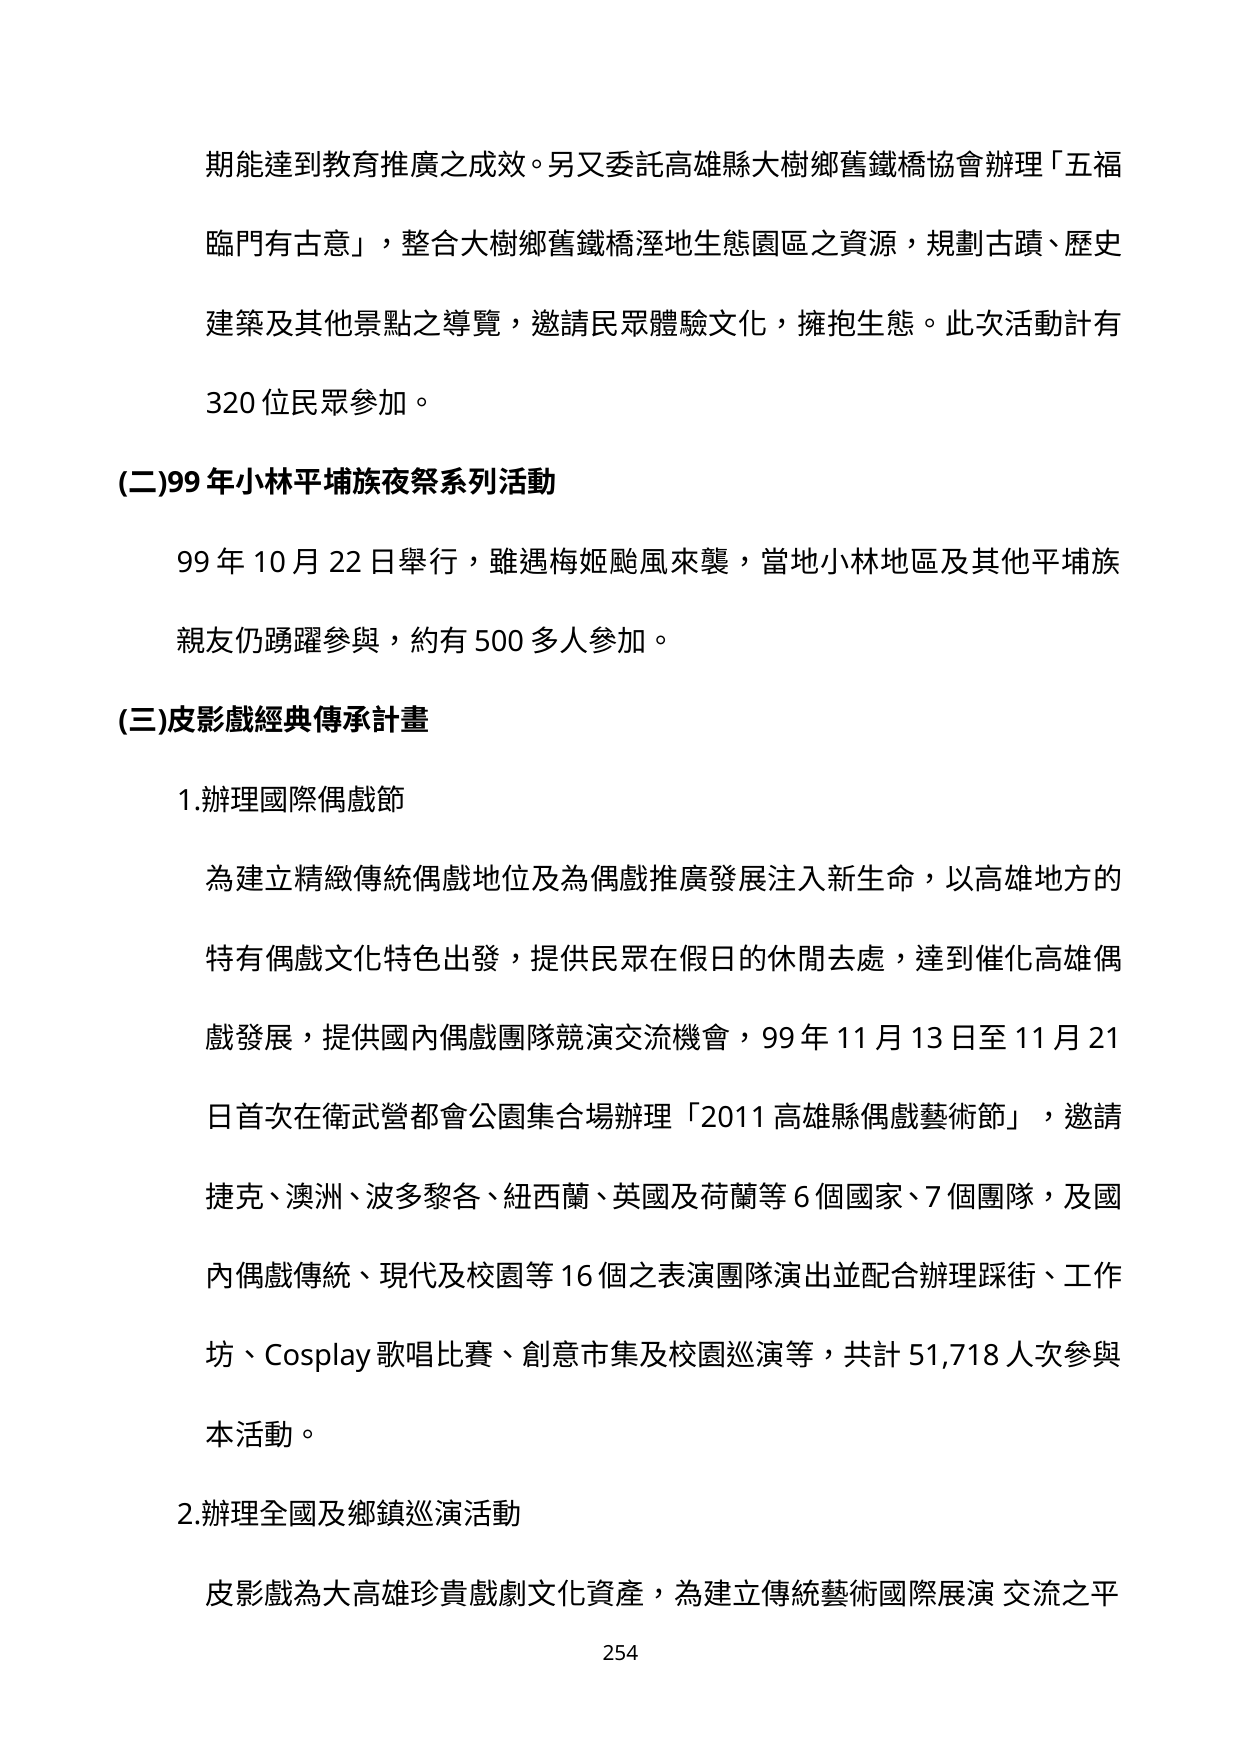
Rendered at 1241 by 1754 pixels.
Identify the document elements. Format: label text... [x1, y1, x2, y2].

text 99年10月22日舉行，雖遇梅姬颱風來襲，當地小林地區及其他平埔族親友仍踴躍參與，約有500多人參加。 [176, 520, 1122, 678]
text (三)皮影戲經典傳承計畫 [118, 678, 1122, 758]
text (二)99年小林平埔族夜祭系列活動 [118, 440, 1122, 520]
text 2.巧奪天工‧玉樹臨風 「巧奪天工‧玉樹臨風」為高雄縣古蹟日配合活動主題，呈現旗山天后宮、鳳山龍山寺與大樹鄉文化資產的修護樣貌與歷史遺跡，並配合導覽與推廣活動，以彰顯文化資產之人文意義與永續保存、發展之價值。此次委託正修科技大學藝術中心修復組辦理「旗鳳敵手‧廟宇回春」，以旗山天后宮、鳳山龍山寺的修復案例，讓民眾了解文化資產的歷史特殊性、保存、修護的正確觀念，並開放正修科技大學藝術中心之修護設備供學員參觀，期能達到教育推廣之成效。另又委託高雄縣大樹鄉舊鐵橋協會辦理「五福臨門有古意」，整合大樹鄉舊鐵橋溼地生態園區之資源，規劃古蹟、歷史建築及其他景點之導覽，邀請民眾體驗文化，擁抱生態。此次活動計有320位民眾參加。 [177, 123, 1122, 440]
text 2.辦理全國及鄉鎮巡演活動 皮影戲為大高雄珍貴戲劇文化資產，為建立傳統藝術國際展演 交流之平 [177, 1472, 1122, 1631]
text 1.辦理國際偶戲節 為建立精緻傳統偶戲地位及為偶戲推廣發展注入新生命，以高雄地方的特有偶戲文化特色出發，提供民眾在假日的休閒去處，達到催化高雄偶戲發展，提供國內偶戲團隊競演交流機會，99年11月13日至 11月21日首次在衛武營都會公園集合場辦理「2011高雄縣偶戲藝術節」，邀請捷克、澳洲、波多黎各、紐西蘭、英國及荷蘭等6個國家、7個團隊，及國內偶戲傳統、現代及校園等16個之表演團隊演出並配合辦理踩街、工作坊、Cosplay歌唱比賽、創意市集及校園巡演等，共計51,718人次參與本活動。 [177, 758, 1122, 1472]
